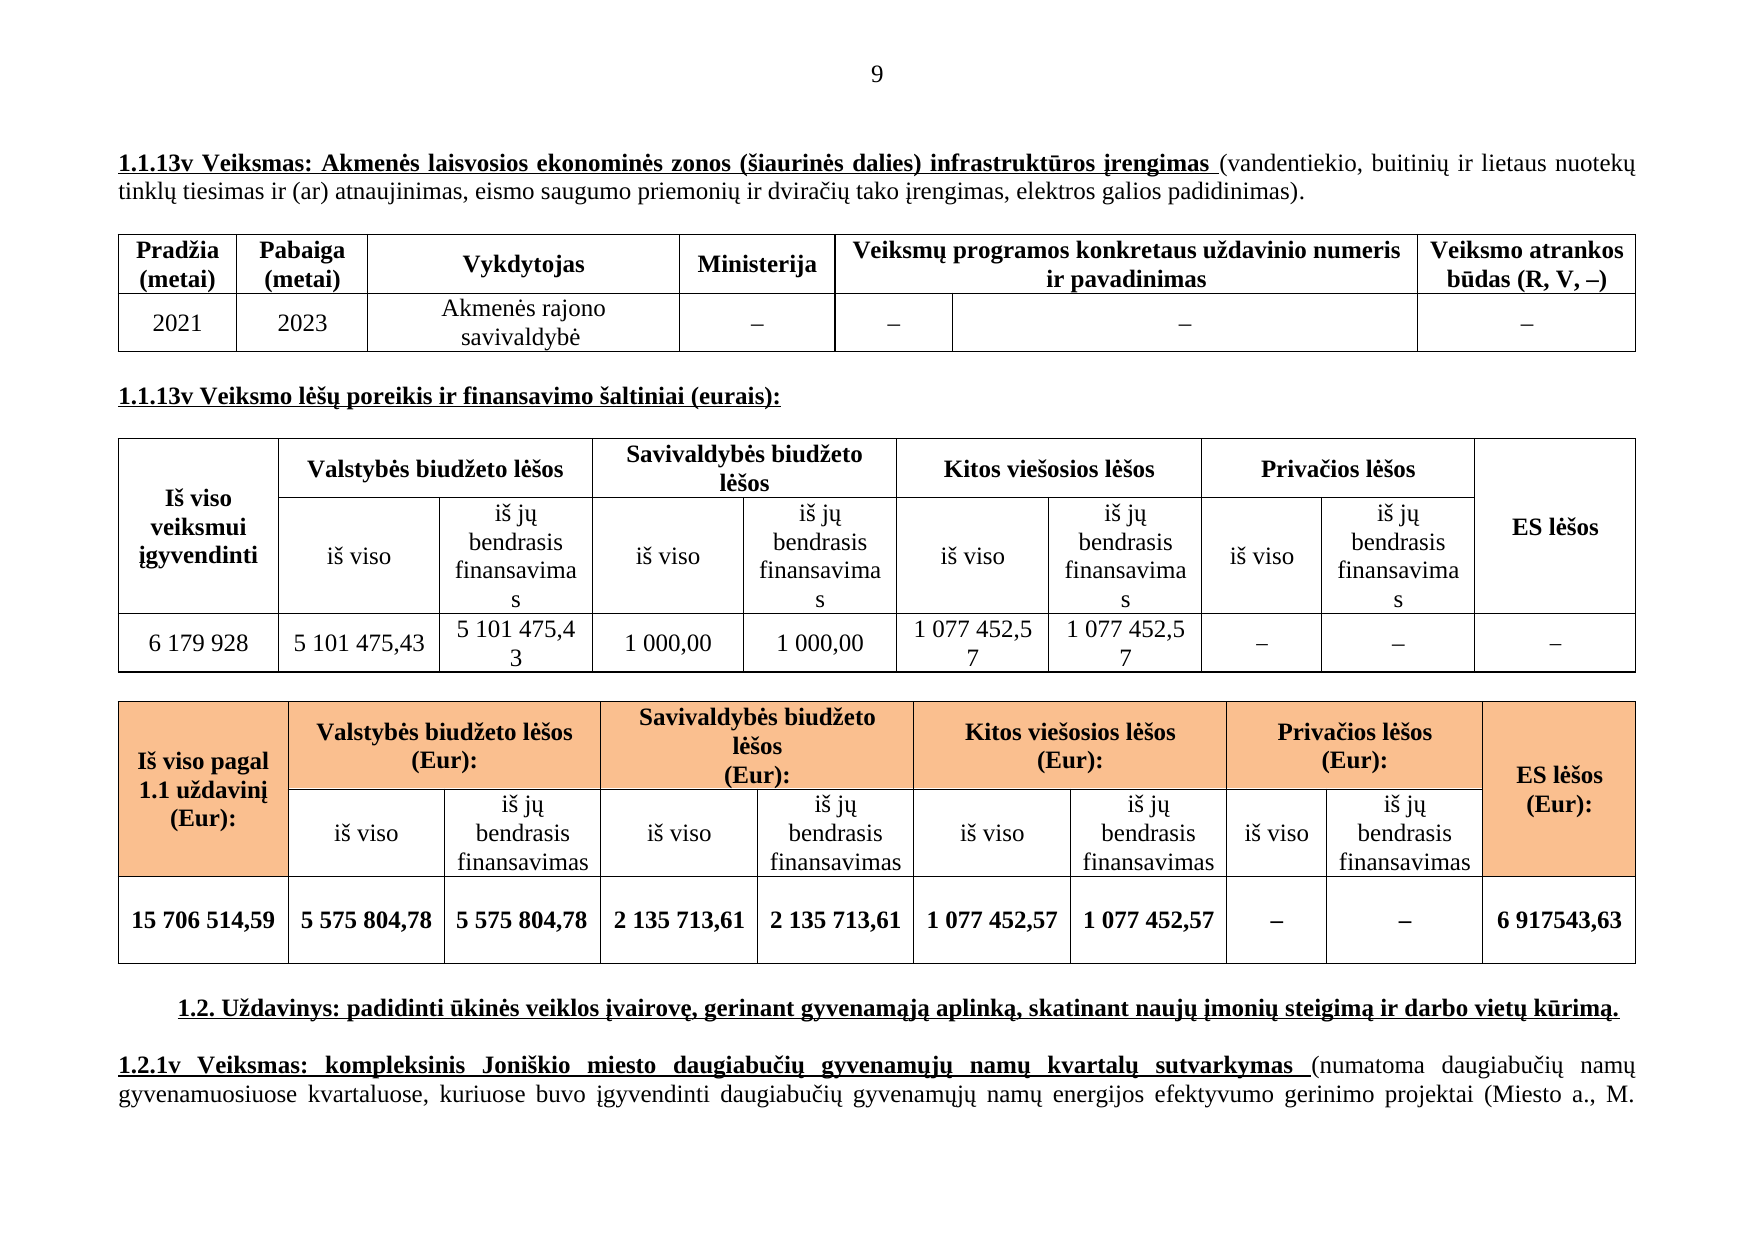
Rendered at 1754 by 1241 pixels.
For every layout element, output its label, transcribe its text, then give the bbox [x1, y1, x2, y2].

table_cell 1 077 452,57 [897, 614, 1048, 671]
table_header Veiksmo atrankos būdas (R, V, –) [1418, 235, 1635, 292]
table_cell iš viso [1202, 498, 1321, 613]
table_cell iš viso [897, 498, 1048, 613]
table_cell – [1227, 877, 1326, 963]
table_cell 2 135 713,61 [758, 877, 913, 963]
table_cell 5 575 804,78 [289, 877, 444, 963]
table_cell iš jų bendrasis finansavimas [758, 790, 913, 876]
table_header Ministerija [680, 235, 834, 292]
table_header Savivaldybės biudžeto lėšos (Eur): [601, 702, 913, 788]
text 1.1.13v Veiksmo lėšų poreikis ir finansavimo šaltiniai (eurais): [118, 381, 1636, 409]
table_header Savivaldybės biudžeto lėšos [593, 439, 896, 497]
table_cell – [1418, 294, 1635, 351]
table_header Iš viso pagal 1.1 uždavinį (Eur): [119, 702, 288, 876]
table_cell iš jų bendrasis finansavimas [1327, 790, 1482, 876]
table_cell 1 077 452,57 [1049, 614, 1201, 671]
table_cell iš jų bendrasis finansavimas [1322, 498, 1474, 613]
text 1.2.1v Veiksmas: kompleksinis Joniškio miesto daugiabučių gyvenamųjų namų kvartalų sutvarkymas (numatoma daugiabučių namų gyvenamuosiuose kvartaluose, kuriuose buvo įgyvendinti daugiabučių gyvenamųjų namų energijos efektyvumo gerinimo projektai (Miesto a., M. [118, 1050, 1636, 1108]
table_header Veiksmų programos konkretaus uždavinio numeris ir pavadinimas [836, 235, 1417, 292]
table_cell iš jų bendrasis finansavimas [440, 498, 592, 613]
table_cell 1 077 452,57 [1071, 877, 1226, 963]
table_cell 1 077 452,57 [914, 877, 1070, 963]
table_cell iš viso [593, 498, 743, 613]
table_cell – [680, 294, 834, 351]
table_cell 1 000,00 [744, 614, 896, 671]
table_cell – [1475, 614, 1635, 671]
table_cell 2023 [237, 294, 367, 351]
table_cell 5 101 475,43 [279, 614, 439, 671]
table_header ES lėšos [1475, 439, 1635, 613]
table_cell 15 706 514,59 [119, 877, 288, 963]
table_cell iš jų bendrasis finansavimas [744, 498, 896, 613]
table_cell iš jų bendrasis finansavimas [1071, 790, 1226, 876]
table_cell iš viso [279, 498, 439, 613]
table_header Valstybės biudžeto lėšos [279, 439, 592, 497]
table_cell iš viso [1227, 790, 1326, 876]
table_header Privačios lėšos [1202, 439, 1474, 497]
table_header ES lėšos (Eur): [1483, 702, 1635, 876]
text 1.1.13v Veiksmas: Akmenės laisvosios ekonominės zonos (šiaurinės dalies) infrastruktūros įrengimas (vandentiekio, buitinių ir lietaus nuotekų tinklų tiesimas ir (ar) atnaujinimas, eismo saugumo priemonių ir dviračių tako įrengimas, elektros galios padidinimas). [118, 148, 1636, 205]
table_cell 2 135 713,61 [601, 877, 757, 963]
table_cell 5 101 475,43 [440, 614, 592, 671]
table_header Valstybės biudžeto lėšos (Eur): [289, 702, 600, 788]
table_cell 6 917543,63 [1483, 877, 1635, 963]
table_header Privačios lėšos (Eur): [1227, 702, 1482, 788]
table_header Pabaiga (metai) [237, 235, 367, 292]
table_cell Akmenės rajono savivaldybė [368, 294, 679, 351]
table_cell 2021 [119, 294, 236, 351]
table_cell iš viso [914, 790, 1070, 876]
table_cell – [953, 294, 1417, 351]
table_cell iš viso [601, 790, 757, 876]
table_header Pradžia (metai) [119, 235, 236, 292]
table_cell iš jų bendrasis finansavimas [445, 790, 600, 876]
table_cell iš jų bendrasis finansavimas [1049, 498, 1201, 613]
table_cell – [1202, 614, 1321, 671]
table_cell – [1327, 877, 1482, 963]
table_cell 1 000,00 [593, 614, 743, 671]
table_cell iš viso [289, 790, 444, 876]
table_cell – [836, 294, 952, 351]
table_header Kitos viešosios lėšos (Eur): [914, 702, 1226, 788]
table_cell 5 575 804,78 [445, 877, 600, 963]
table_header Kitos viešosios lėšos [897, 439, 1201, 497]
table_header Iš viso veiksmui įgyvendinti [119, 439, 278, 613]
table_cell 6 179 928 [119, 614, 278, 671]
table_header Vykdytojas [368, 235, 679, 292]
text 1.2. Uždavinys: padidinti ūkinės veiklos įvairovę, gerinant gyvenamąją aplinką, skatinant naujų įmonių steigimą ir darbo vietų kūrimą. [118, 993, 1636, 1022]
table_cell – [1322, 614, 1474, 671]
